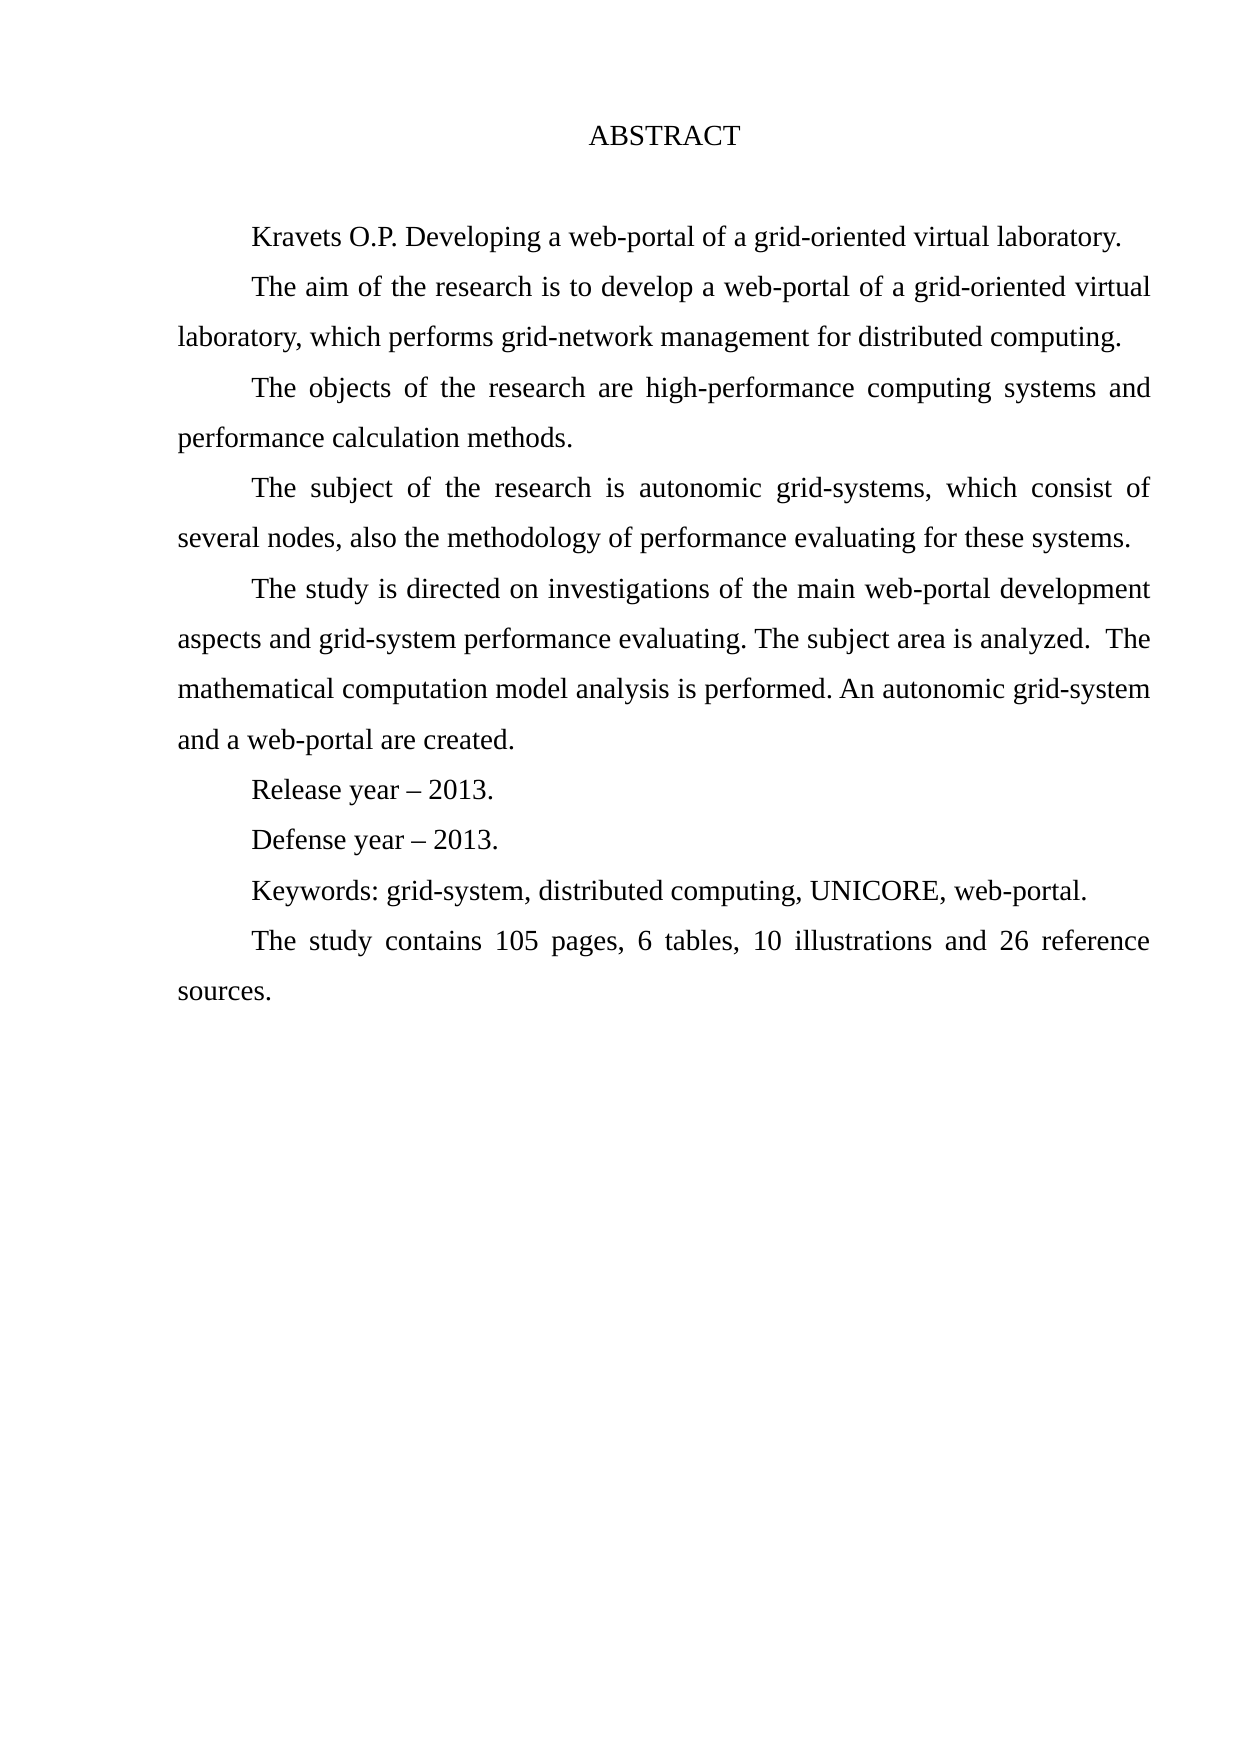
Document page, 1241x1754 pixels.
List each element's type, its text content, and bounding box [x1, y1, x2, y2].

text Defense year – 2013. [177, 822, 1152, 856]
text ABSTRACT [177, 118, 1152, 152]
text The study contains 105 pages, 6 tables, 10 illustrations and 26 reference sources. [177, 923, 1152, 1007]
text The objects of the research are high-performance computing systems and performance calculation methods. [177, 370, 1152, 453]
text Kravets O.P. Developing a web-portal of a grid-oriented virtual laboratory. [177, 219, 1152, 252]
text Keywords: grid-system, distributed computing, UNICORE, web-portal. [177, 873, 1152, 906]
text The subject of the research is autonomic grid-systems, which consist of several nodes, also the methodology of performance evaluating for these systems. [177, 470, 1152, 554]
text The aim of the research is to develop a web-portal of a grid-oriented virtual laboratory, which performs grid-network management for distributed computing. [177, 269, 1152, 353]
text The study is directed on investigations of the main web-portal development aspects and grid-system performance evaluating. The subject area is analyzed. The mathematical computation model analysis is performed. An autonomic grid-system and a web-portal are created. [177, 571, 1152, 755]
text Release year – 2013. [177, 772, 1152, 806]
